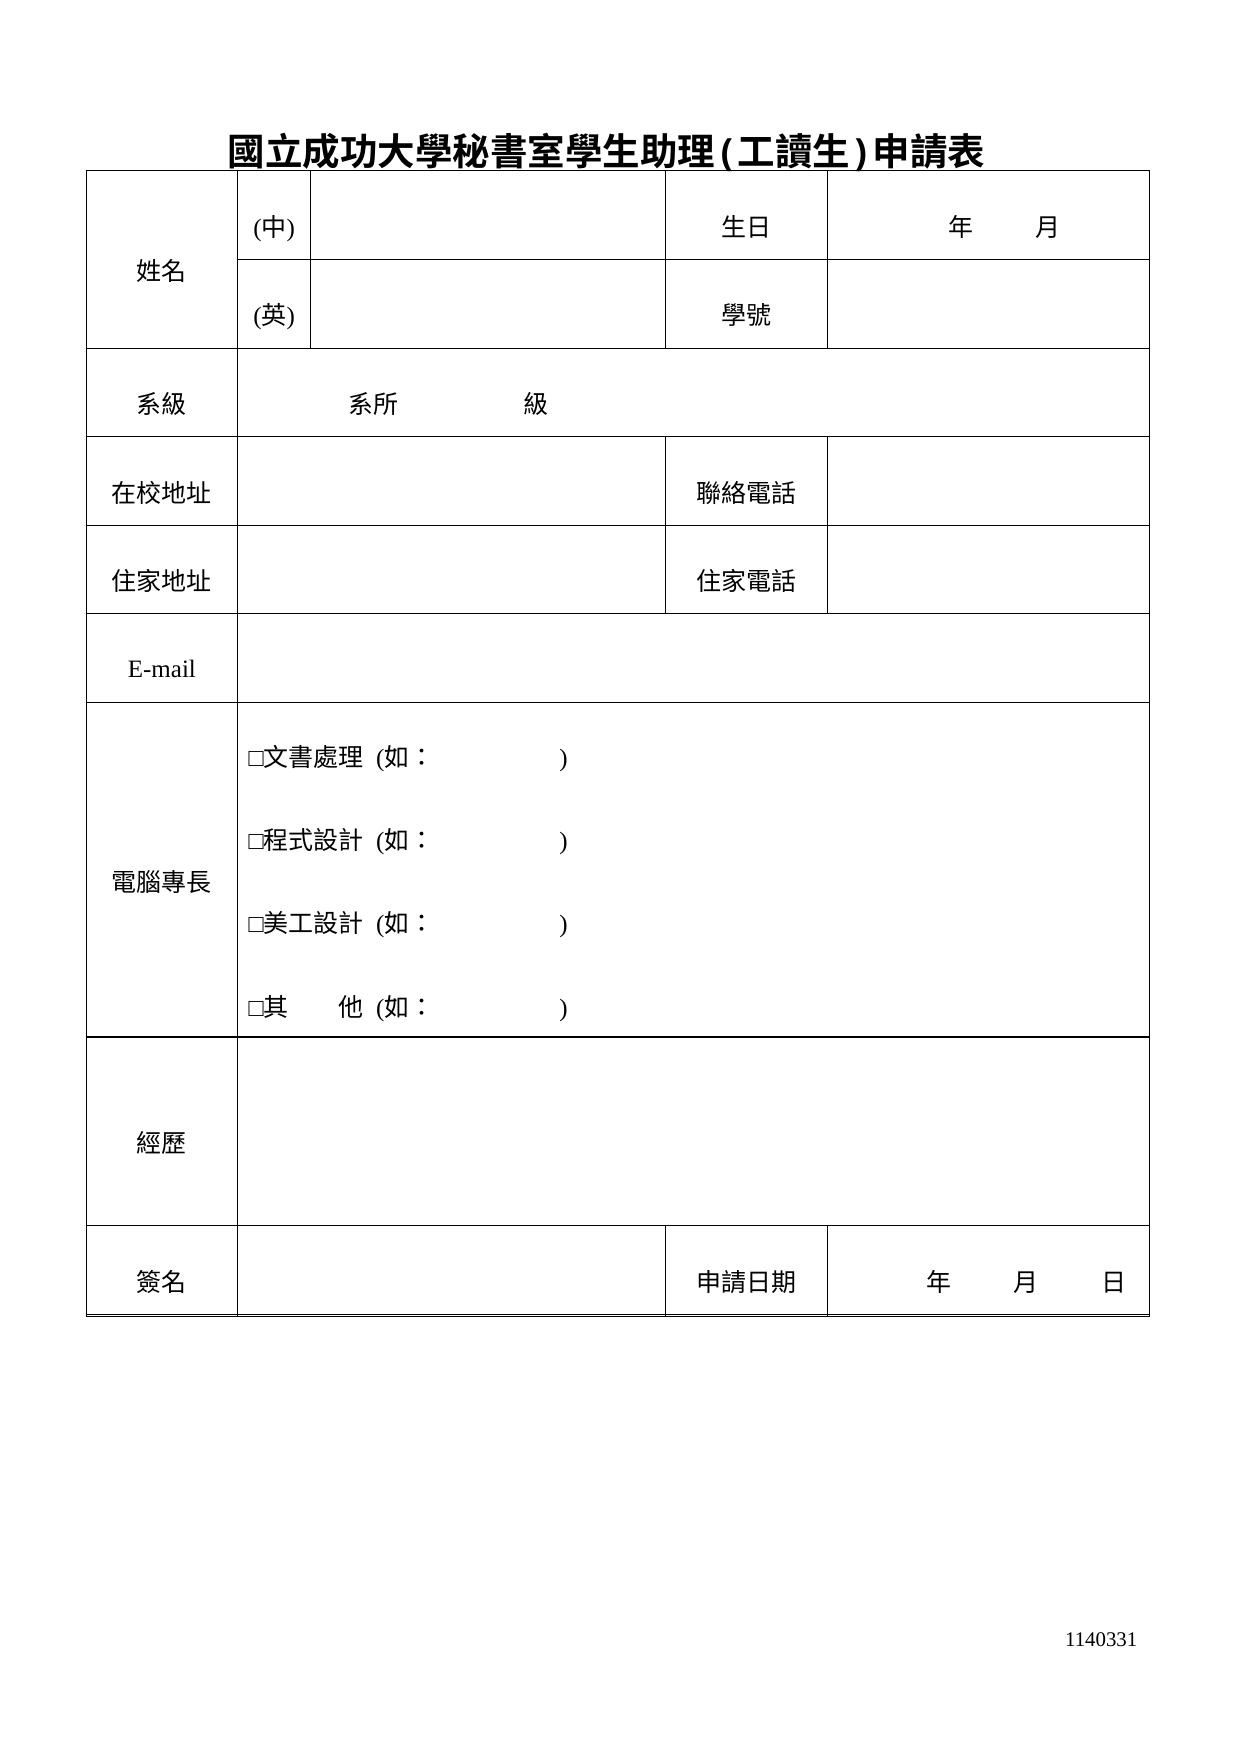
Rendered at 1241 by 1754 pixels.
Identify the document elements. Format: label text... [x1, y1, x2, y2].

table_cell 簽名 [87, 1226, 237, 1313]
table_cell E-mail [87, 614, 237, 702]
table_cell [238, 1038, 1149, 1225]
table_cell 住家地址 [87, 526, 237, 613]
table_cell 年 月 日 [828, 1226, 1149, 1313]
table_cell [828, 526, 1149, 613]
table_cell □文書處理 (如： ) □程式設計 (如： ) □美工設計 (如： ) □其 他 (如： ) [238, 703, 1149, 1036]
table_cell [828, 437, 1149, 525]
table_cell 系所 級 [238, 349, 1149, 436]
table_header 生日 [666, 171, 827, 259]
table_cell 學號 [666, 260, 827, 347]
table_cell 申請日期 [666, 1226, 827, 1313]
table_cell [238, 437, 665, 525]
table_cell 電腦專長 [87, 703, 237, 1036]
table_cell [311, 260, 665, 347]
table_cell 聯絡電話 [666, 437, 827, 525]
text 國立成功大學秘書室學生助理(工讀生)申請表 [0, 108, 1137, 170]
table_header 姓名 [87, 171, 237, 347]
table_cell [238, 614, 1149, 702]
table_cell 系級 [87, 349, 237, 436]
table_cell (英) [238, 260, 310, 347]
table_cell 在校地址 [87, 437, 237, 525]
table_header [311, 171, 665, 259]
table_header (中) [238, 171, 310, 259]
table_header 年 月 [828, 171, 1149, 259]
table_cell [238, 526, 665, 613]
table_cell 經歷 [87, 1038, 237, 1225]
table_cell 住家電話 [666, 526, 827, 613]
table_cell [828, 260, 1149, 347]
table_cell [238, 1226, 665, 1313]
